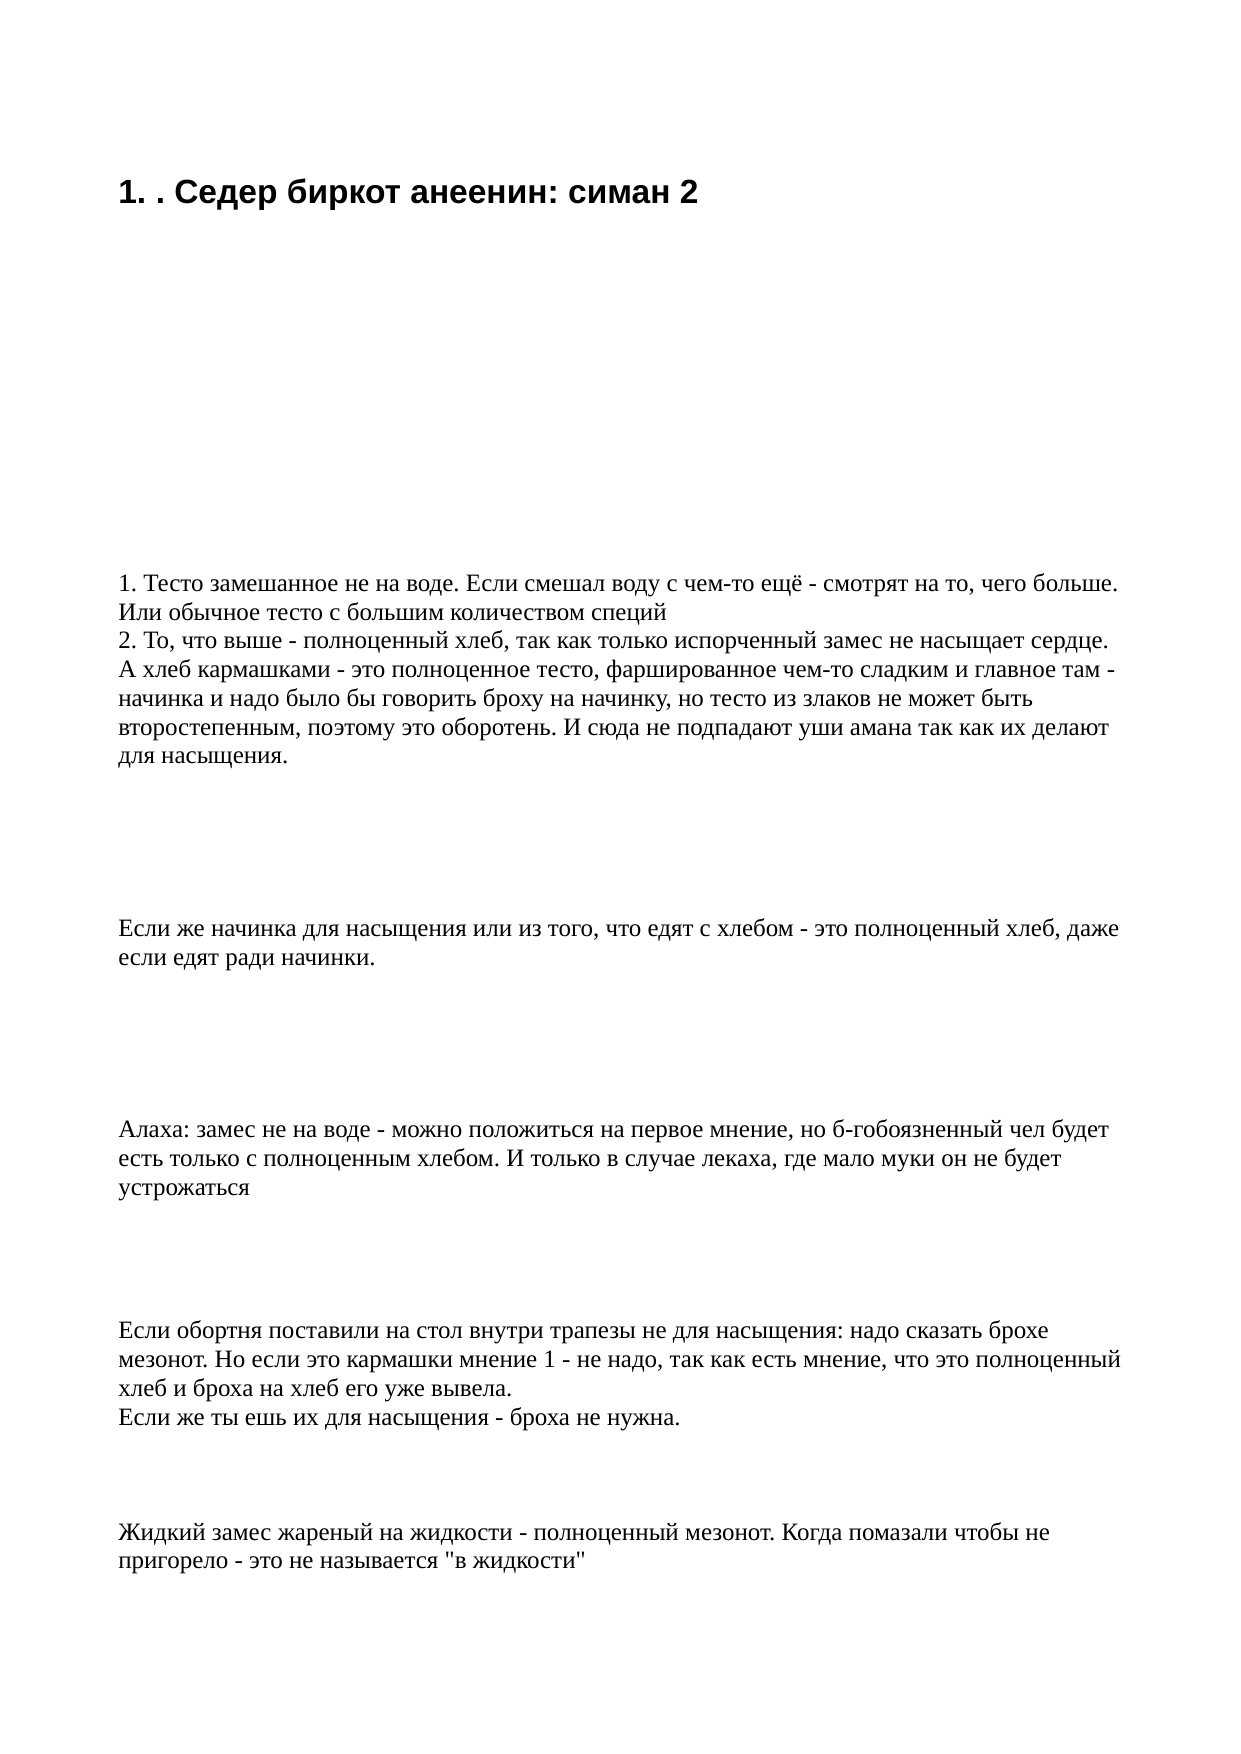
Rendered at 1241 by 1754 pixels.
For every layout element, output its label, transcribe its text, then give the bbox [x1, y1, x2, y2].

text 1. Тесто замешанное не на воде. Если смешал воду с чем-то ещё - смотрят на то, чего больше. Или обычное тесто с большим количеством специй [118, 521, 1122, 578]
text Алаха: замес не на воде - можно положиться на первое мнение, но б-гобоязненный чел будет есть только с полноценным хлебом. И только в случае лекаха, где мало муки он не будет устрожаться [118, 1067, 1122, 1153]
subtitle . Седер биркот анеенин: симан 2 [118, 147, 1122, 176]
text Если же начинка для насыщения или из того, что едят с хлебом - это полноценный хлеб, даже если едят ради начинки. [118, 866, 1122, 923]
text Если обортня поставили на стол внутри трапезы не для насыщения: надо сказать брохе мезонот. Но если это кармашки мнение 1 - не надо, так как есть мнение, что это полноценный хлеб и броха на хлеб его уже вывела. [118, 1268, 1122, 1354]
text 2. То, что выше - полноценный хлеб, так как только испорченный замес не насыщает сердце. А хлеб кармашками - это полноценное тесто, фаршированное чем-то сладким и главное там - начинка и надо было бы говорить броху на начинку, но тесто из злаков не может быть второстепенным, поэтому это оборотень. И сюда не подпадают уши амана так как их делают для насыщения. [118, 578, 1122, 722]
text Если же ты ешь их для насыщения - броха не нужна. [118, 1354, 1122, 1383]
text Жидкий замес жареный на жидкости - полноценный мезонот. Когда помазали чтобы не пригорело - это не называется "в жидкости" [118, 1469, 1122, 1527]
